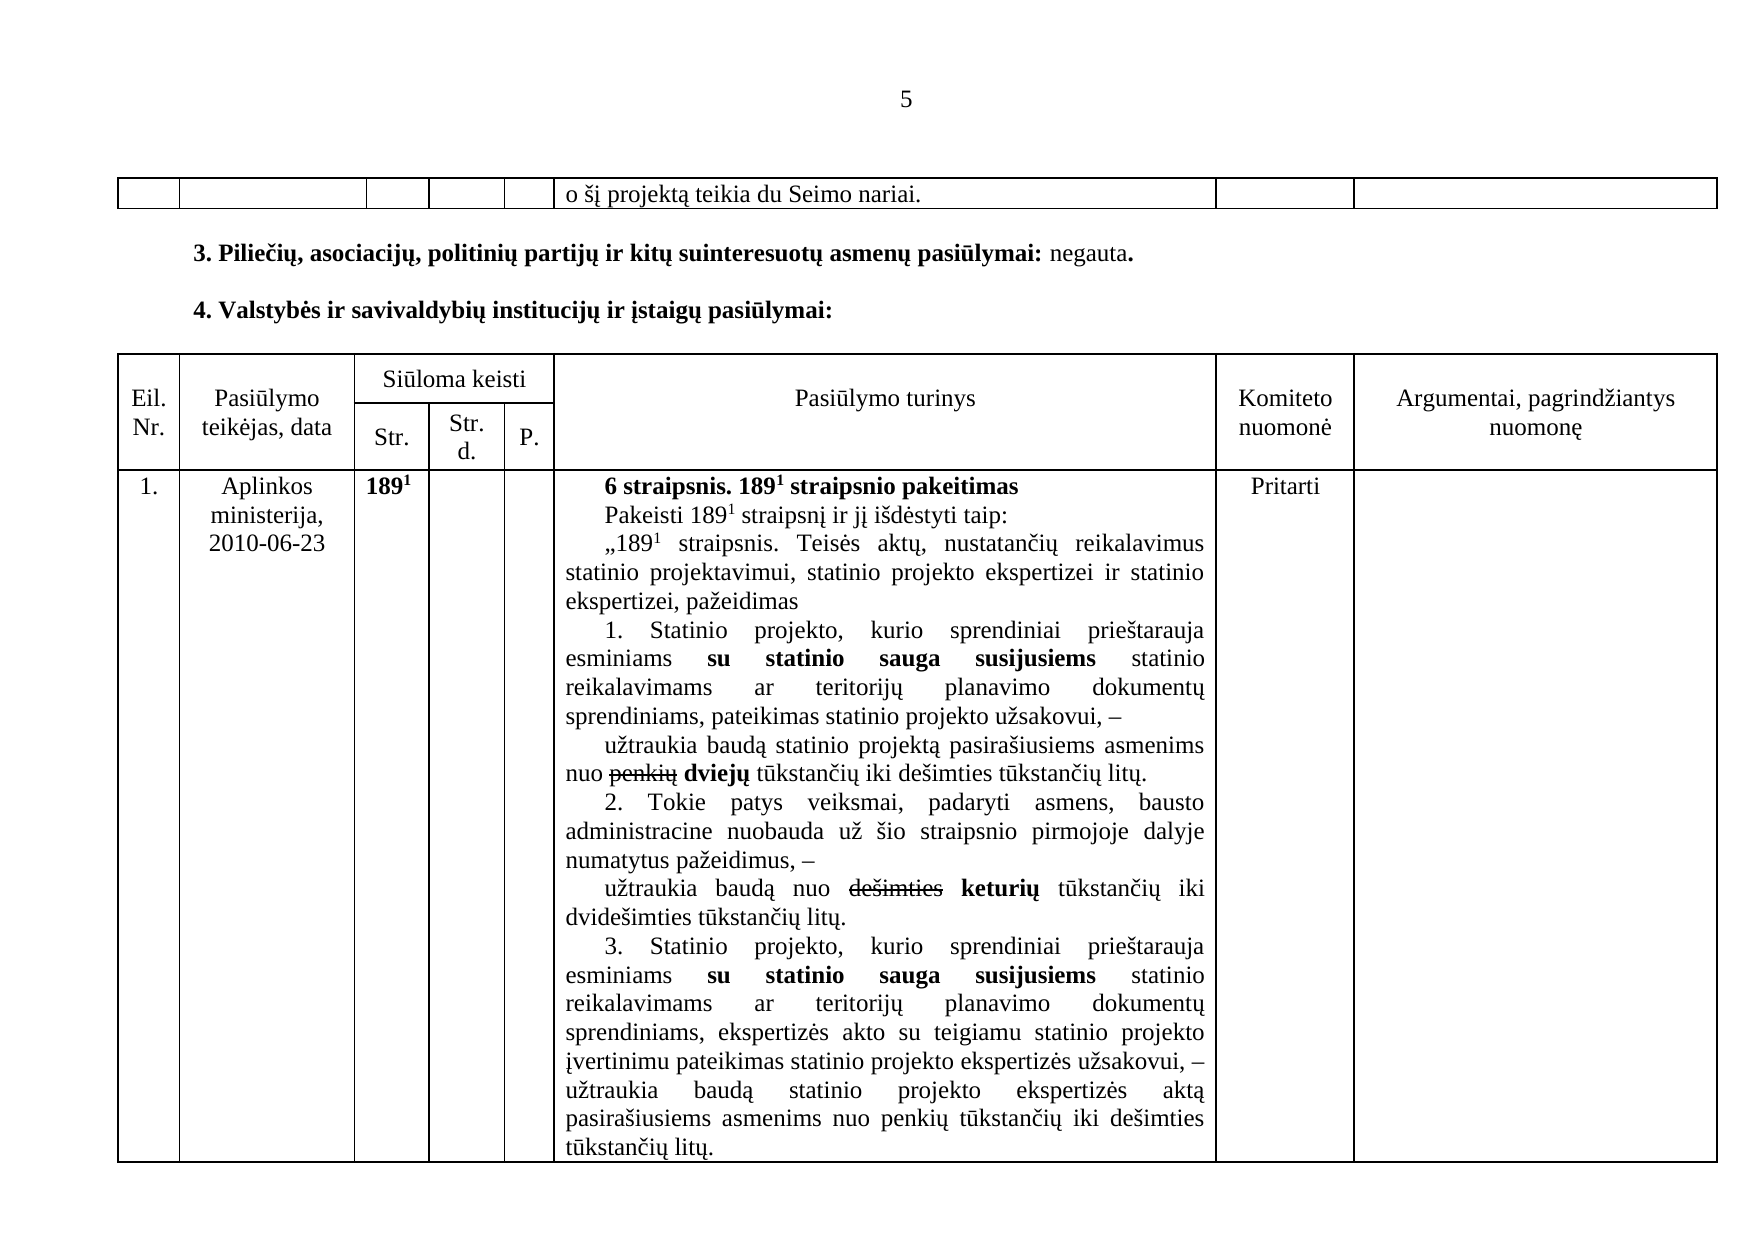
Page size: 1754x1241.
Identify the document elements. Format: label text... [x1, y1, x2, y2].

table_cell Str. d. [430, 404, 504, 469]
table_cell [119, 179, 179, 207]
table_cell o šį projektą teikia du Seimo nariai. [555, 179, 1215, 207]
table_cell 1. [119, 471, 179, 1161]
table_header Argumentai, pagrindžiantys nuomonę [1355, 355, 1716, 469]
table_cell [1217, 179, 1353, 207]
table_cell 1891 [355, 471, 428, 1161]
table_cell [1355, 471, 1716, 1161]
table_header Siūloma keisti [355, 355, 553, 402]
table_cell [367, 179, 428, 207]
table_cell [180, 179, 366, 207]
text 3. Piliečių, asociacijų, politinių partijų ir kitų suinteresuotų asmenų pasiūlymai: negauta. [118, 238, 1694, 267]
table_cell [505, 471, 553, 1161]
table_header Komiteto nuomonė [1217, 355, 1353, 469]
text 4. Valstybės ir savivaldybių institucijų ir įstaigų pasiūlymai: [118, 295, 1694, 324]
table_header Eil. Nr. [119, 355, 179, 469]
table_cell [505, 179, 553, 207]
table_cell Str. [355, 404, 428, 469]
table_cell [430, 179, 504, 207]
table_cell [430, 471, 504, 1161]
table_cell [1355, 179, 1716, 207]
table_cell 6 straipsnis. 1891 straipsnio pakeitimas Pakeisti 1891 straipsnį ir jį išdėstyti taip: „1891 straipsnis. Teisės aktų, nustatančių reikalavimus statinio projektavimui, statinio projekto ekspertizei ir statinio ekspertizei, pažeidimas 1. Statinio projekto, kurio sprendiniai prieštarauja esminiams su statinio sauga susijusiems statinio reikalavimams ar teritorijų planavimo dokumentų sprendiniams, pateikimas statinio projekto užsakovui, – užtraukia baudą statinio projektą pasirašiusiems asmenims nuo penkių dviejų tūkstančių iki dešimties tūkstančių litų. 2. Tokie patys veiksmai, padaryti asmens, bausto administracine nuobauda už šio straipsnio pirmojoje dalyje numatytus pažeidimus, – užtraukia baudą nuo dešimties keturių tūkstančių iki dvidešimties tūkstančių litų. 3. Statinio projekto, kurio sprendiniai prieštarauja esminiams su statinio sauga susijusiems statinio reikalavimams ar teritorijų planavimo dokumentų sprendiniams, ekspertizės akto su teigiamu statinio projekto įvertinimu pateikimas statinio projekto ekspertizės užsakovui, – užtraukia baudą statinio projekto ekspertizės aktą pasirašiusiems asmenims nuo penkių tūkstančių iki dešimties tūkstančių litų. [555, 471, 1215, 1161]
table_header Pasiūlymo teikėjas, data [180, 355, 354, 469]
table_cell P. [505, 404, 553, 469]
table_header Pasiūlymo turinys [555, 355, 1215, 469]
table_cell Pritarti [1217, 471, 1353, 1161]
table_cell Aplinkos ministerija, 2010-06-23 [180, 471, 354, 1161]
